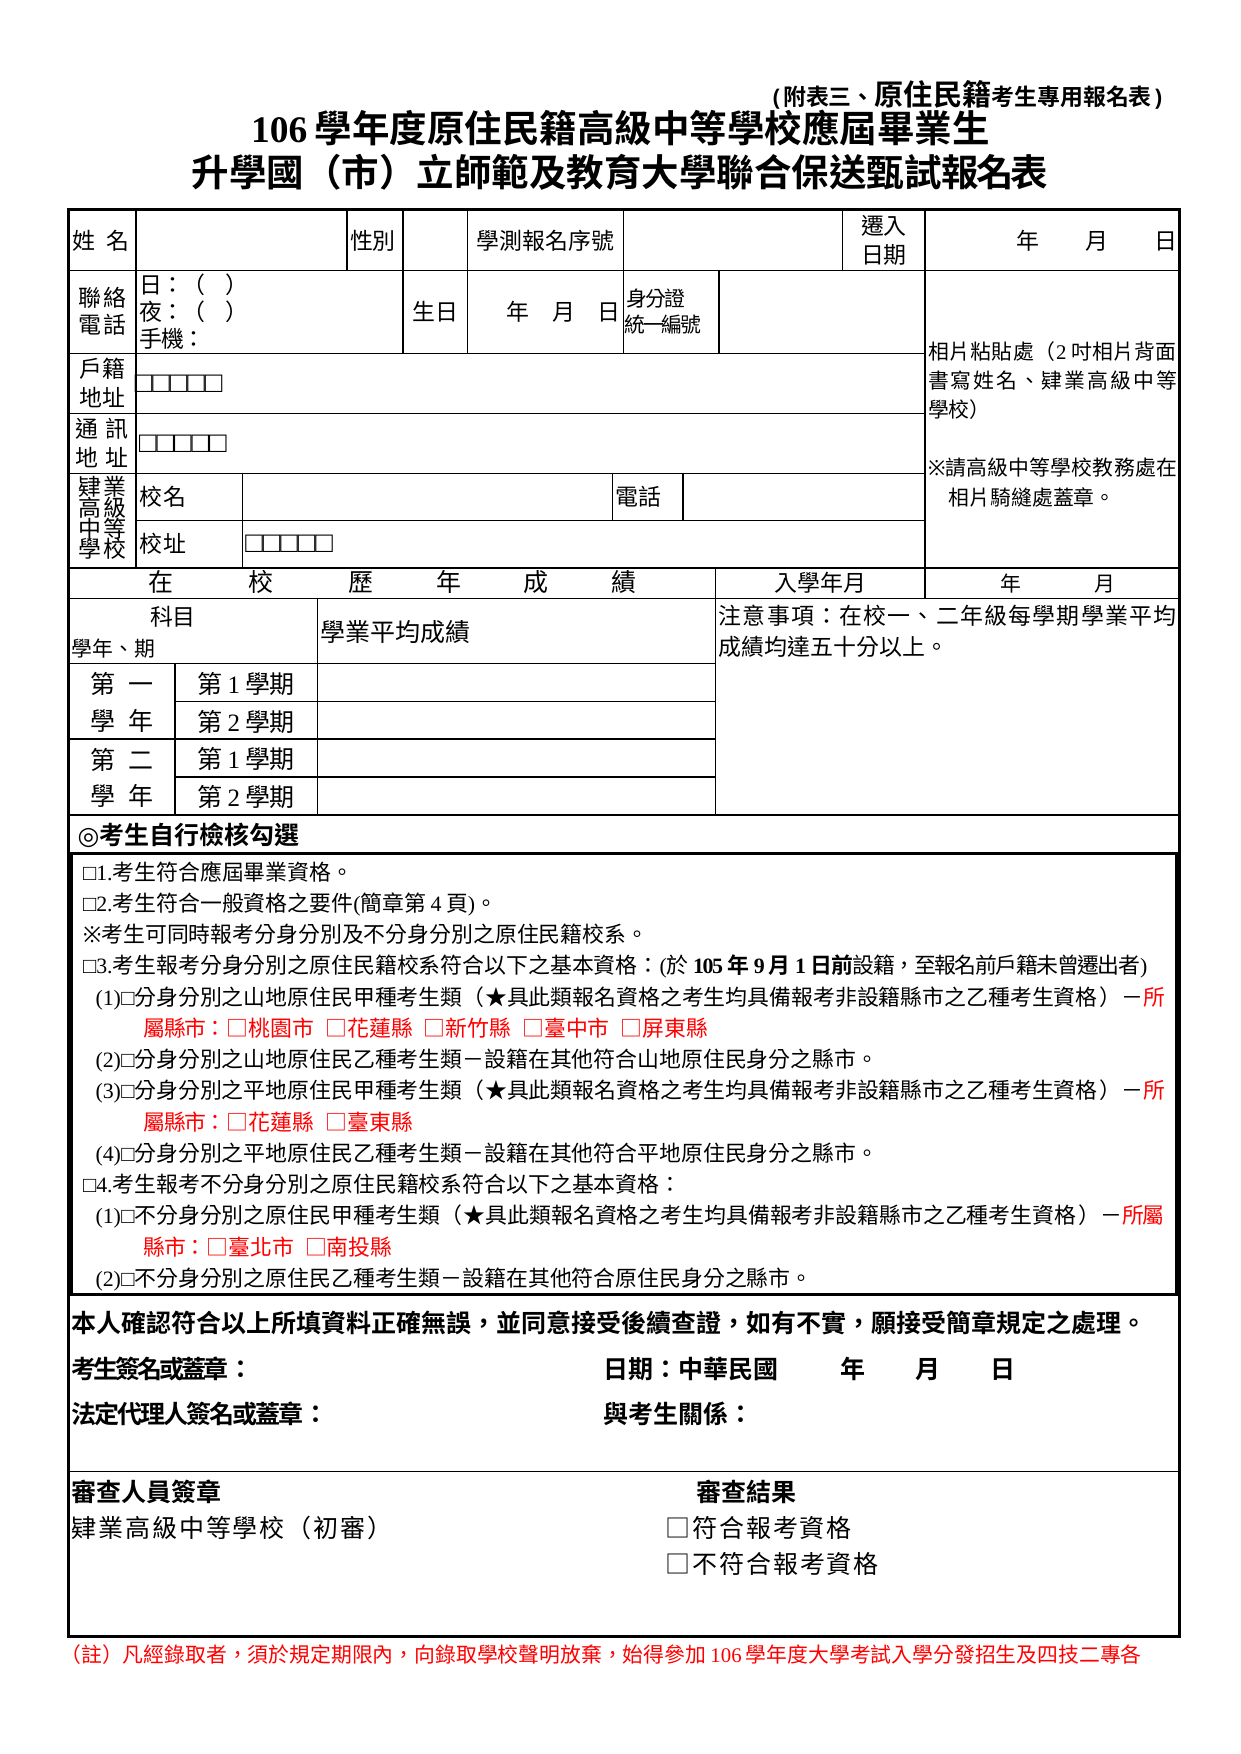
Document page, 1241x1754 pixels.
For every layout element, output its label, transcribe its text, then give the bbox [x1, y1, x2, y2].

table_cell 校名 [137, 474, 242, 520]
table_cell 校址 [137, 521, 242, 567]
table_cell 審查人員簽章 審查結果 肄業高級中等學校（初審） □符合報考資格 □不符合報考資格 [70, 1472, 1178, 1635]
table_cell [243, 474, 612, 520]
table_cell 身分證 統一編號 [624, 271, 718, 353]
text 106學年度原住民籍高級中等學校應屆畢業生 [75, 112, 1165, 150]
table_cell [318, 740, 715, 776]
table_cell 注意事項：在校一、二年級每學期學業平均成績均達五十分以上。 [716, 599, 1178, 814]
table_cell 通 訊 地 址 [70, 414, 135, 472]
table_cell 在 校 歷 年 成 績 [70, 569, 715, 598]
table_header [404, 211, 467, 270]
table_cell ◎考生自行檢核勾選 [70, 816, 1178, 852]
table_header 遷入 日期 [843, 211, 924, 270]
table_cell [720, 271, 924, 353]
table_cell [318, 778, 715, 814]
table_header [624, 211, 842, 270]
table_cell [318, 702, 715, 738]
table_cell 第1學期 [176, 664, 317, 701]
table_cell 戶籍 地址 [70, 354, 135, 412]
table_cell □□□□□ [137, 354, 924, 412]
text 升學國（市）立師範及教育大學聯合保送甄試報名表 [75, 150, 1165, 196]
table_cell [318, 664, 715, 701]
table_cell [684, 474, 924, 520]
table_cell 學業平均成績 [318, 599, 715, 663]
table_cell 相片粘貼處（2吋相片背面書寫姓名、肄業高級中等學校） ※請高級中等學校教務處在相片騎縫處蓋章。 [926, 271, 1178, 567]
table_header □1.考生符合應屆畢業資格。 □2.考生符合一般資格之要件(簡章第4頁)。 ※考生可同時報考分身分別及不分身分別之原住民籍校系。 □3.考生報考分身分別之原住民籍校系符合以下之基本資格：(於105年9月1日前設籍，至報名前戶籍未曾遷出者) (1)□分身分別之山地原住民甲種考生類（★具此類報名資格之考生均具備報考非設籍縣市之乙種考生資格）－所屬縣市：□桃園市 □花蓮縣 □新竹縣 □臺中市 □屏東縣 (2)□分身分別之山地原住民乙種考生類－設籍在其他符合山地原住民身分之縣市。 (3)□分身分別之平地原住民甲種考生類（★具此類報名資格之考生均具備報考非設籍縣市之乙種考生資格）－所屬縣市：□花蓮縣 □臺東縣 (4)□分身分別之平地原住民乙種考生類－設籍在其他符合平地原住民身分之縣市。 □4.考生報考不分身分別之原住民籍校系符合以下之基本資格： (1)□不分身分別之原住民甲種考生類（★具此類報名資格之考生均具備報考非設籍縣市之乙種考生資格）－所屬縣市：□臺北市 □南投縣 (2)□不分身分別之原住民乙種考生類－設籍在其他符合原住民身分之縣市。 [73, 855, 1175, 1292]
table_cell □□□□□ [137, 414, 924, 472]
table_header 學測報名序號 [468, 211, 623, 270]
table_header 性別 [348, 211, 402, 270]
table_cell 生日 [404, 271, 467, 353]
table_cell 第 一 學 年 [70, 664, 174, 738]
table_header 姓 名 [70, 211, 135, 270]
table_cell 入學年月 [716, 569, 924, 598]
table_cell 科目 學年、期 [70, 599, 317, 663]
table_cell 年 月 [926, 569, 1178, 598]
table_cell 日：（ ） 夜：（ ） 手機： [137, 271, 402, 353]
table_cell □□□□□ [243, 521, 924, 567]
table_cell 第 二 學 年 [70, 740, 174, 814]
table_cell 電話 [613, 474, 682, 520]
table_header [137, 211, 346, 270]
subtitle (附表三、原住民籍考生專用報名表) [75, 75, 1165, 112]
table_cell 第1學期 [176, 740, 317, 776]
table_cell 聯絡 電話 [70, 271, 135, 353]
table_cell 肄業高級中等學校 [70, 474, 135, 567]
table_cell 年 月 日 [468, 271, 623, 353]
table_cell 第2學期 [176, 702, 317, 738]
table_cell 本人確認符合以上所填資料正確無誤，並同意接受後續查證，如有不實，願接受簡章規定之處理。 考生簽名或蓋章： 日期：中華民國 年 月 日 法定代理人簽名或蓋章： 與考生關係： [70, 1296, 1178, 1471]
table_header 年 月 日 [926, 211, 1178, 270]
table_cell 第2學期 [176, 778, 317, 814]
text （註）凡經錄取者，須於規定期限內，向錄取學校聲明放棄，始得參加106學年度大學考試入學分發招生及四技二專各聯合登記分發入學招生。 [75, 1638, 1165, 1668]
